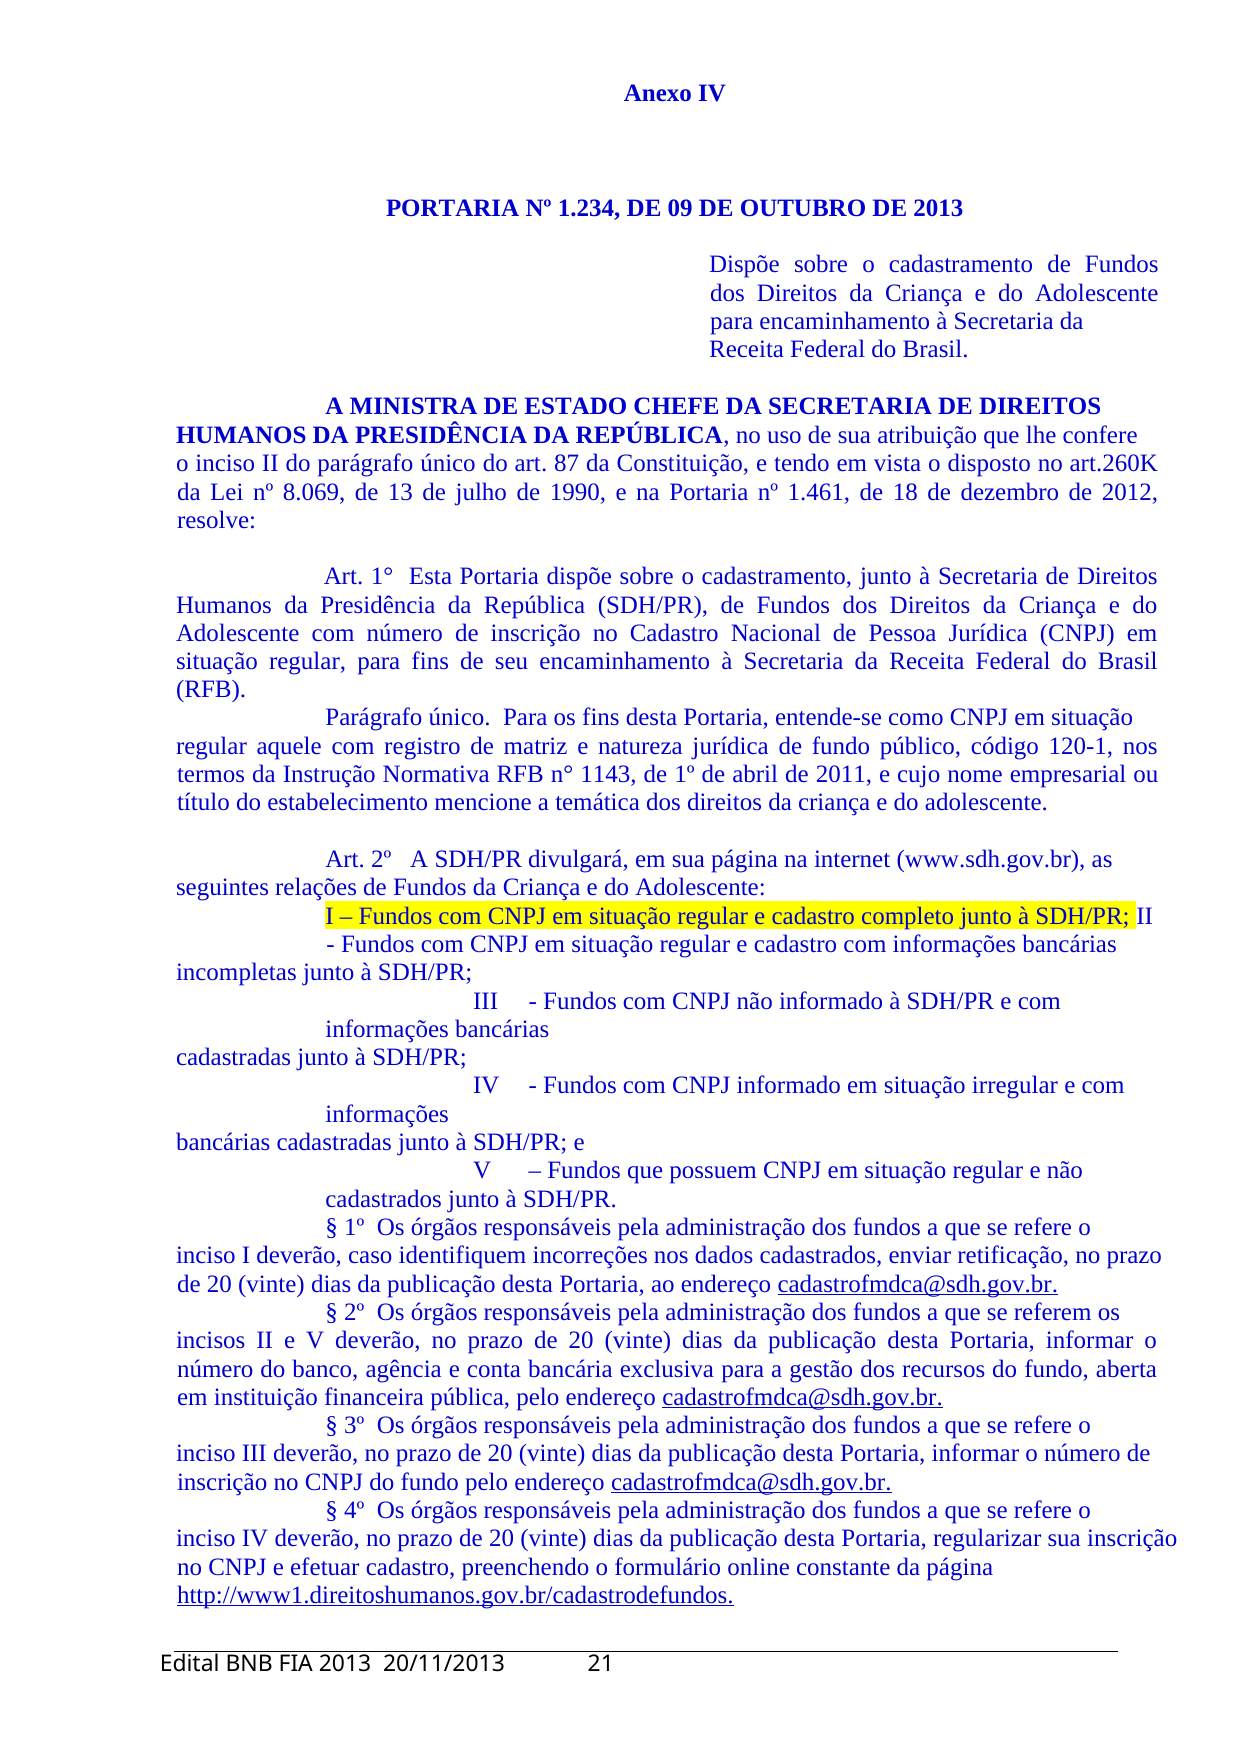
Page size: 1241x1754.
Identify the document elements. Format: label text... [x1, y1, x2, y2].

text inciso I deverão, caso identifiquem incorreções nos dados cadastrados, enviar retificação, no prazo de 20 (vinte) dias da publicação desta Portaria, ao endereço cadastrofmdca@sdh.gov.br. [176, 1241, 1187, 1298]
text Art. 1° Esta Portaria dispõe sobre o cadastramento, junto à Secretaria de Direitos Humanos da Presidência da República (SDH/PR), de Fundos dos Direitos da Criança e do Adolescente com número de inscrição no Cadastro Nacional de Pessoa Jurídica (CNPJ) em situação regular, para fins de seu encaminhamento à Secretaria da Receita Federal do Brasil (RFB). [176, 562, 1159, 703]
text inciso IV deverão, no prazo de 20 (vinte) dias da publicação desta Portaria, regularizar sua inscrição no CNPJ e efetuar cadastro, preenchendo o formulário online constante da página http://www1.direitoshumanos.gov.br/cadastrodefundos. [176, 1524, 1187, 1608]
text inciso III deverão, no prazo de 20 (vinte) dias da publicação desta Portaria, informar o número de inscrição no CNPJ do fundo pelo endereço cadastrofmdca@sdh.gov.br. [176, 1439, 1187, 1495]
text § 1º Os órgãos responsáveis pela administração dos fundos a que se refere o [325, 1213, 1187, 1241]
list – Fundos que possuem CNPJ em situação regular e não cadastrados junto à SDH/PR. [325, 1156, 1187, 1213]
subtitle Anexo IV [159, 78, 1190, 106]
text regular aquele com registro de matriz e natureza jurídica de fundo público, código 120-1, nos termos da Instrução Normativa RFB n° 1143, de 1º de abril de 2011, e cujo nome empresarial ou título do estabelecimento mencione a temática dos direitos da criança e do adolescente. [176, 732, 1159, 816]
text § 3º Os órgãos responsáveis pela administração dos fundos a que se refere o [325, 1411, 1187, 1439]
text Art. 2º A SDH/PR divulgará, em sua página na internet (www.sdh.gov.br), as [325, 845, 1187, 873]
text Parágrafo único. Para os fins desta Portaria, entende-se como CNPJ em situação [325, 703, 1187, 731]
text incisos II e V deverão, no prazo de 20 (vinte) dias da publicação desta Portaria, informar o número do banco, agência e conta bancária exclusiva para a gestão dos recursos do fundo, aberta em instituição financeira pública, pelo endereço cadastrofmdca@sdh.gov.br. [176, 1326, 1159, 1411]
text Receita Federal do Brasil. [709, 335, 1187, 363]
text HUMANOS DA PRESIDÊNCIA DA REPÚBLICA, no uso de sua atribuição que lhe confere [176, 421, 1187, 449]
text A MINISTRA DE ESTADO CHEFE DA SECRETARIA DE DIREITOS [325, 392, 1190, 420]
text I – Fundos com CNPJ em situação regular e cadastro completo junto à SDH/PR; II - Fundos com CNPJ em situação regular e cadastro com informações bancárias [325, 902, 1158, 958]
list - Fundos com CNPJ não informado à SDH/PR e com informações bancárias [325, 987, 1187, 1043]
text § 2º Os órgãos responsáveis pela administração dos fundos a que se referem os [325, 1298, 1187, 1326]
text § 4º Os órgãos responsáveis pela administração dos fundos a que se refere o [325, 1496, 1187, 1524]
list - Fundos com CNPJ informado em situação irregular e com informações [325, 1071, 1187, 1128]
text bancárias cadastradas junto à SDH/PR; e [176, 1128, 1187, 1156]
subtitle PORTARIA Nº 1.234, DE 09 DE OUTUBRO DE 2013 [159, 193, 1190, 222]
text o inciso II do parágrafo único do art. 87 da Constituição, e tendo em vista o disposto no art.260K da Lei nº 8.069, de 13 de julho de 1990, e na Portaria nº 1.461, de 18 de dezembro de 2012, resolve: [176, 449, 1159, 533]
text incompletas junto à SDH/PR; [176, 958, 1187, 986]
text Dispõe sobre o cadastramento de Fundos dos Direitos da Criança e do Adolescente para encaminhamento à Secretaria da [709, 250, 1159, 335]
text seguintes relações de Fundos da Criança e do Adolescente: [176, 873, 1187, 901]
text cadastradas junto à SDH/PR; [176, 1043, 1187, 1071]
